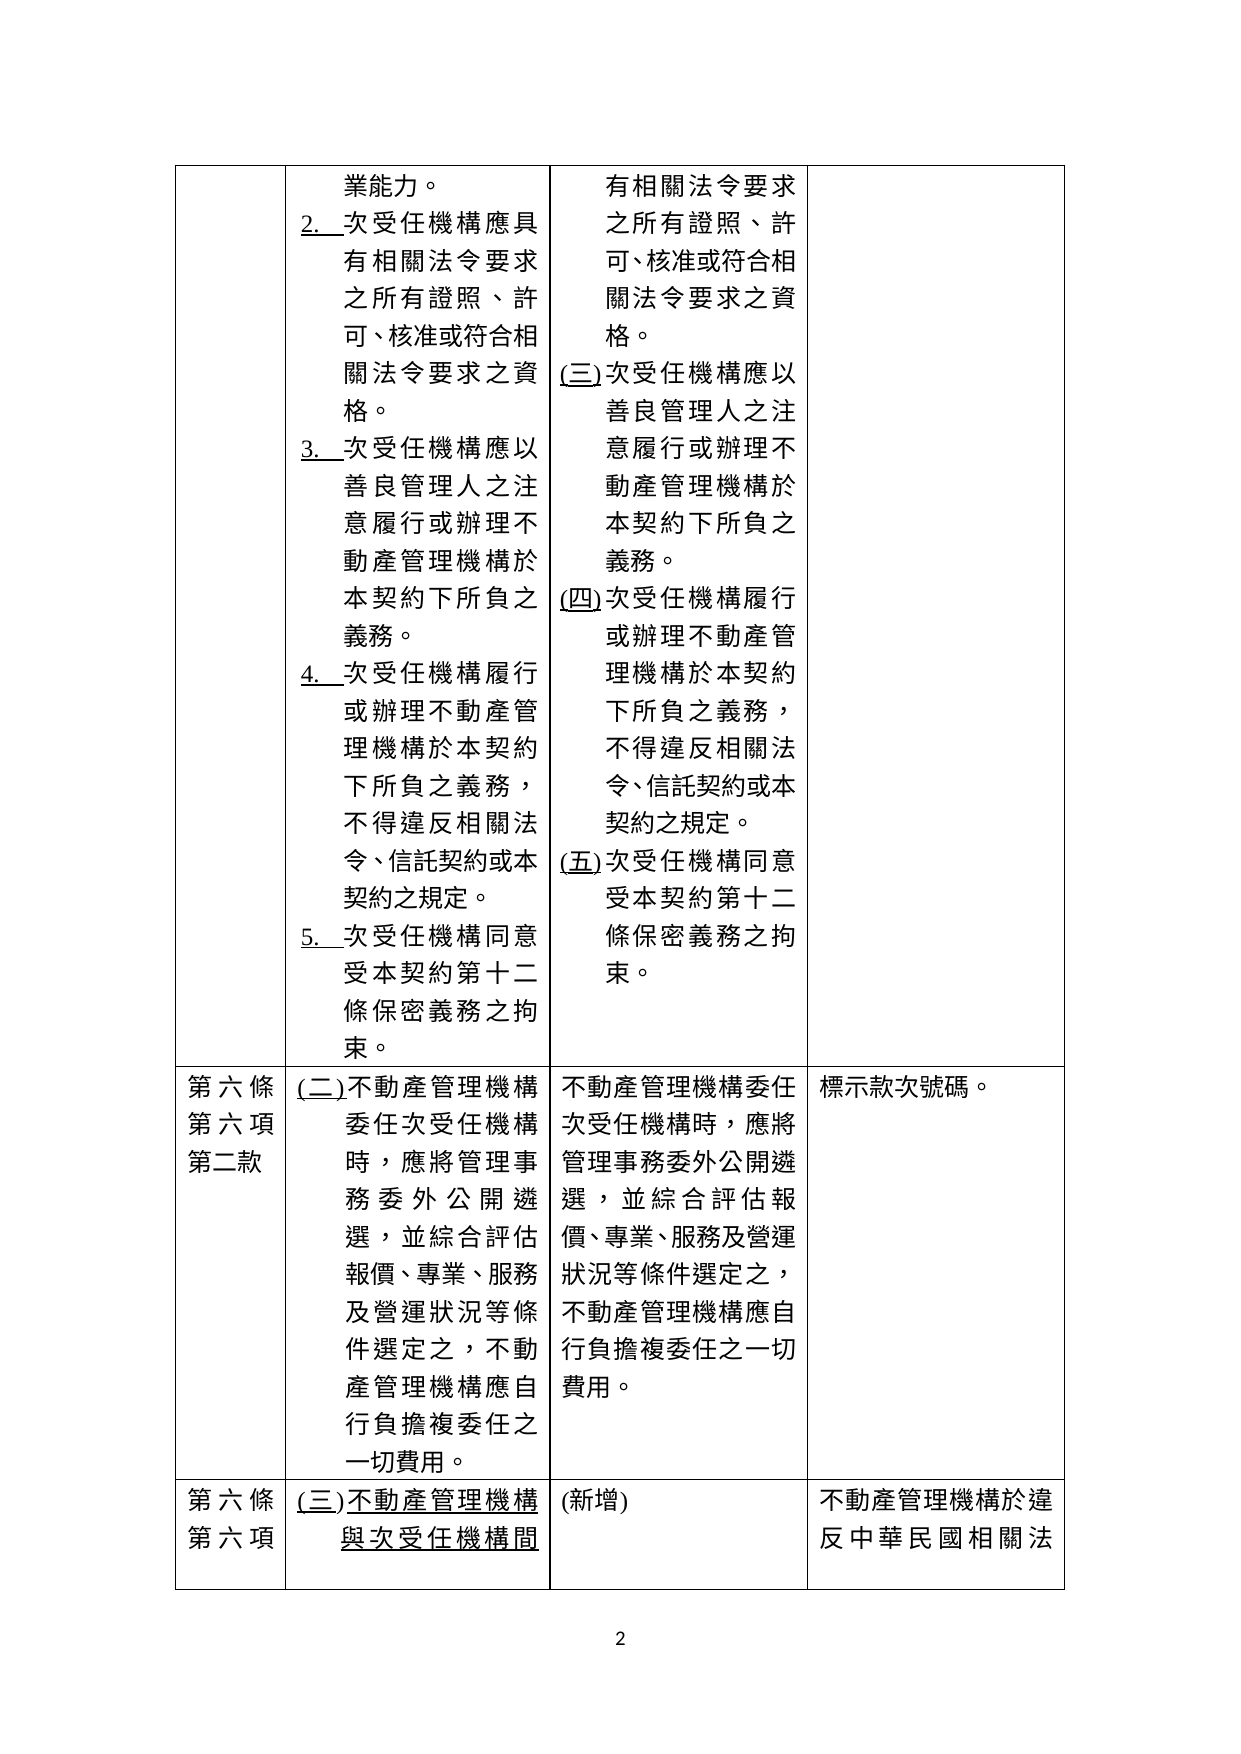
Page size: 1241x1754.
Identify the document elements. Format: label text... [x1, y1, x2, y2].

table_cell 第六條第六項 [176, 1480, 285, 1588]
table_cell 標示款次號碼。 [808, 1067, 1064, 1479]
table_cell [808, 166, 1064, 1066]
table_cell (二)不動產管理機構委任次受任機構時，應將管理事務委外公開遴選，並綜合評估報價、專業、服務及營運狀況等條件選定之，不動產管理機構應自行負擔複委任之一切費用。 [286, 1067, 549, 1479]
table_cell 除相關法令或本契約另有規定外，不動產管理機構得於取得受託機構同意後再行委任次受任機構履行或辦理其於本契約下所負之義務，但以次受任機構符合下列條件為限： 經不動產管理機構評估，次受任機構具有履行或辦理不動產管理機構於本契約下所負之義務之專業能力。 次受任機構應具有相關法令要求之所有證照、許可、核准或符合相關法令要求之資格。 次受任機構應以善良管理人之注意履行或辦理不動產管理機構於本契約下所負之義務。 次受任機構履行或辦理不動產管理機構於本契約下所負之義務，不得違反相關法令、信託契約或本契約之規定。 次受任機構同意受本契約第十二條保密義務之拘束。 [551, 166, 807, 1066]
table_cell (一)除相關法令或本契約另有規定外，不動產管理機構得於取得受託機構同意後再行委任次受任機構履行或辦理其於本契約下所負之義務，但以次受任機構符合下列條件為限： 經不動產管理機構評估，次受任機構具有履行或辦理不動產管理機構於本契約下所負之義務之專業能力。 次受任機構應具有相關法令要求之所有證照、許可、核准或符合相關法令要求之資格。 次受任機構應以善良管理人之注意履行或辦理不動產管理機構於本契約下所負之義務。 次受任機構履行或辦理不動產管理機構於本契約下所負之義務，不得違反相關法令、信託契約或本契約之規定。 次受任機構同意受本契約第十二條保密義務之拘束。 [286, 166, 549, 1066]
table_cell 不動產管理機構委任次受任機構時，應將管理事務委外公開遴選，並綜合評估報價、專業、服務及營運狀況等條件選定之，不動產管理機構應自行負擔複委任之一切費用。 [551, 1067, 807, 1479]
table_cell 不動產管理機構於違反中華民國相關法 [808, 1480, 1064, 1588]
table_cell (新增) [551, 1480, 807, 1588]
table_cell (三)不動產管理機構與次受任機構間 [286, 1480, 549, 1588]
table_cell 第六條第六項第二款 [176, 1067, 285, 1479]
table_cell [176, 166, 285, 1066]
